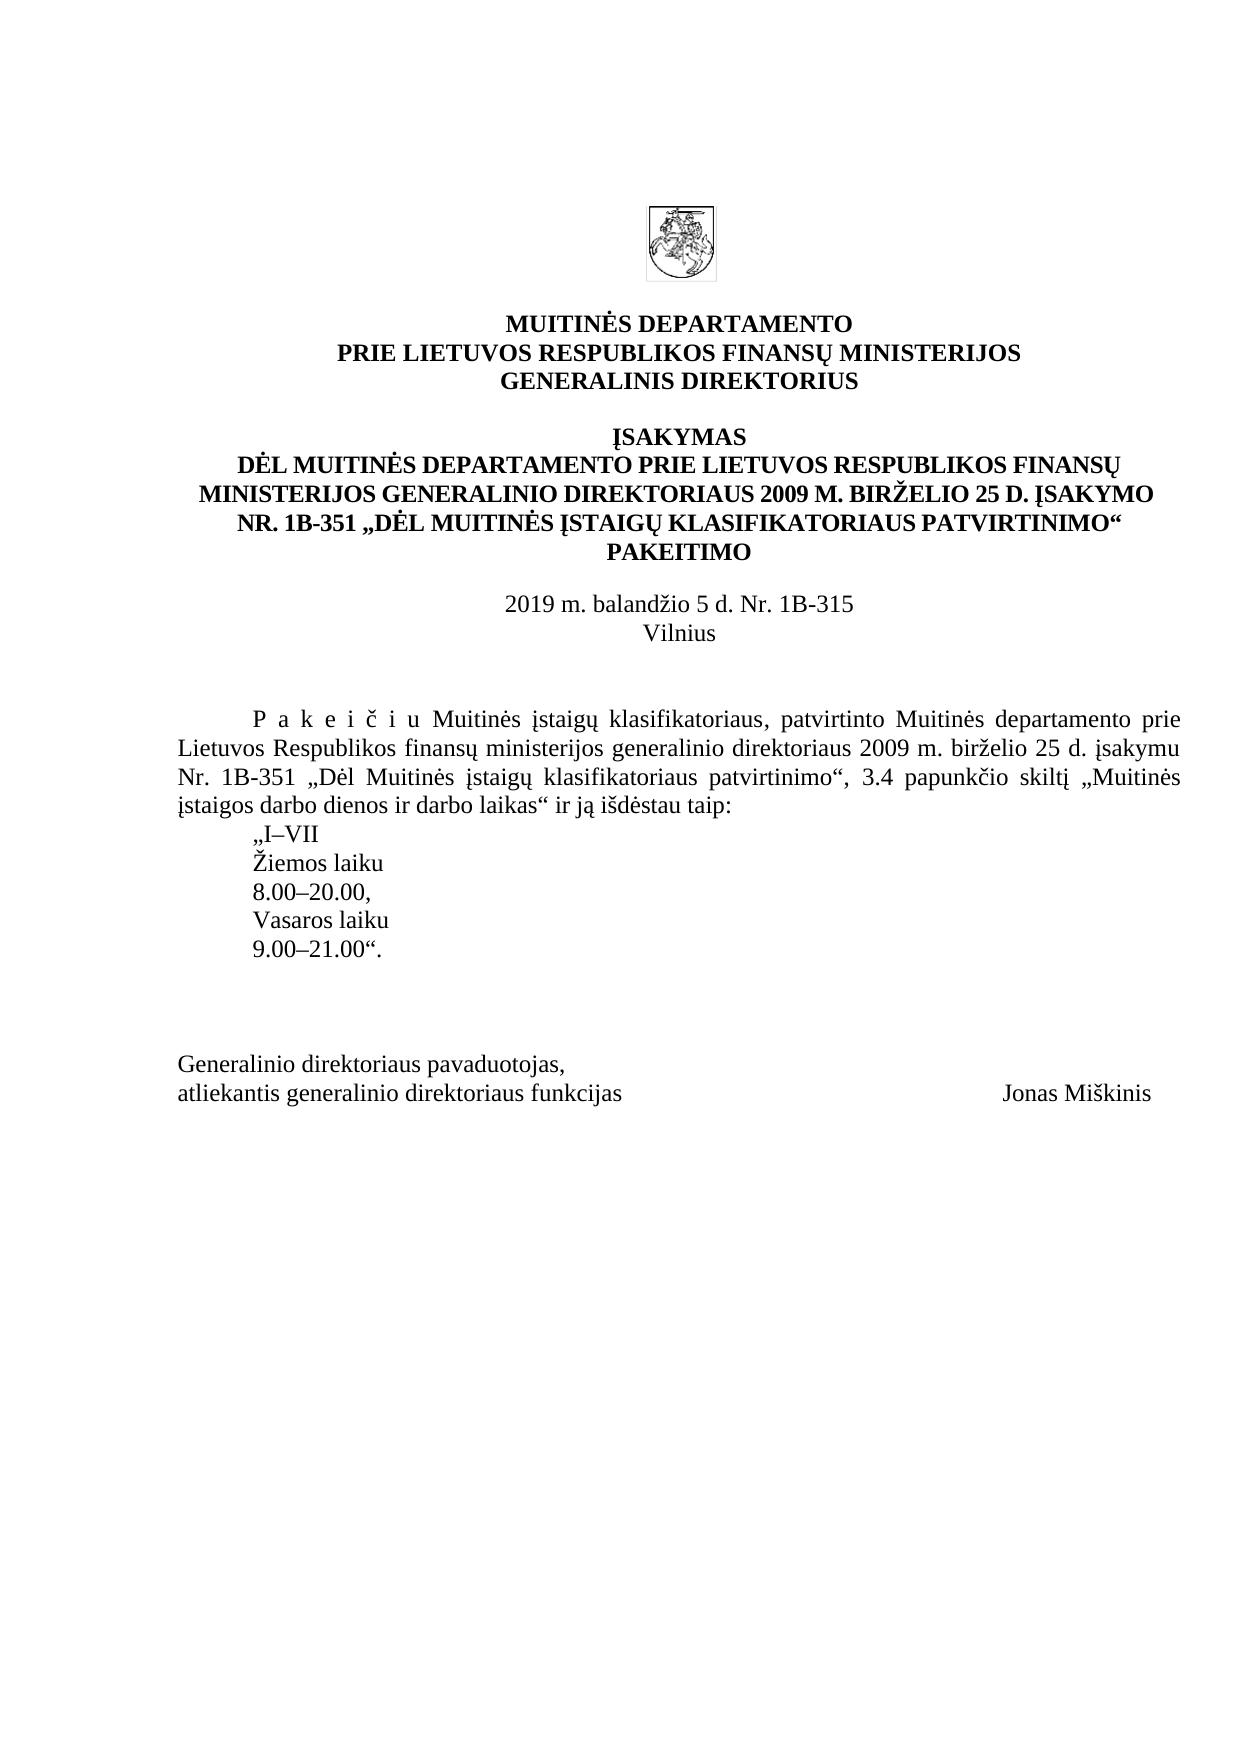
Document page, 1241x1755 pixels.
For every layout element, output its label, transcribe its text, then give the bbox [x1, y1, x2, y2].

text Vilnius [177, 618, 1181, 647]
text P a k e i č i u Muitinės įstaigų klasifikatoriaus, patvirtinto Muitinės departamento prie Lietuvos Respublikos finansų ministerijos generalinio direktoriaus 2009 m. birželio 25 d. įsakymu Nr. 1B-351 „Dėl Muitinės įstaigų klasifikatoriaus patvirtinimo“, 3.4 papunkčio skiltį „Muitinės įstaigos darbo dienos ir darbo laikas“ ir ją išdėstau taip: [177, 704, 1181, 819]
text ĮSAKYMAS [177, 422, 1181, 450]
text „I–VII [252, 819, 1181, 848]
text atliekantis generalinio direktoriaus funkcijas Jonas Miškinis [177, 1078, 1181, 1107]
text Vasaros laiku [252, 906, 1181, 934]
text DĖL MUITINĖS DEPARTAMENTO Prie lietuvos respublikos finansų ministerijos GENERALINIO DIREKTORIAUS 2009 m. birželio 25 d. įsakymo nr. 1b-351 „dėl Muitinės įstaigų klasifikatoriaus patvirtinimo“ pakeitimo [177, 450, 1181, 565]
text PRIE LIETUVOS RESPUBLIKOS FINANSŲ MINISTERIJOS [177, 338, 1181, 366]
text 2019 m. balandžio 5 d. Nr. 1B-315 [177, 589, 1181, 618]
text Žiemos laiku [252, 848, 1181, 877]
text 9.00–21.00“. [252, 934, 1181, 963]
text 8.00–20.00, [252, 877, 1181, 906]
text GENERALINIS DIREKTORIUS [177, 366, 1181, 395]
text MUITINĖS DEPARTAMENTO [177, 309, 1181, 338]
text Generalinio direktoriaus pavaduotojas, [177, 1049, 1181, 1078]
